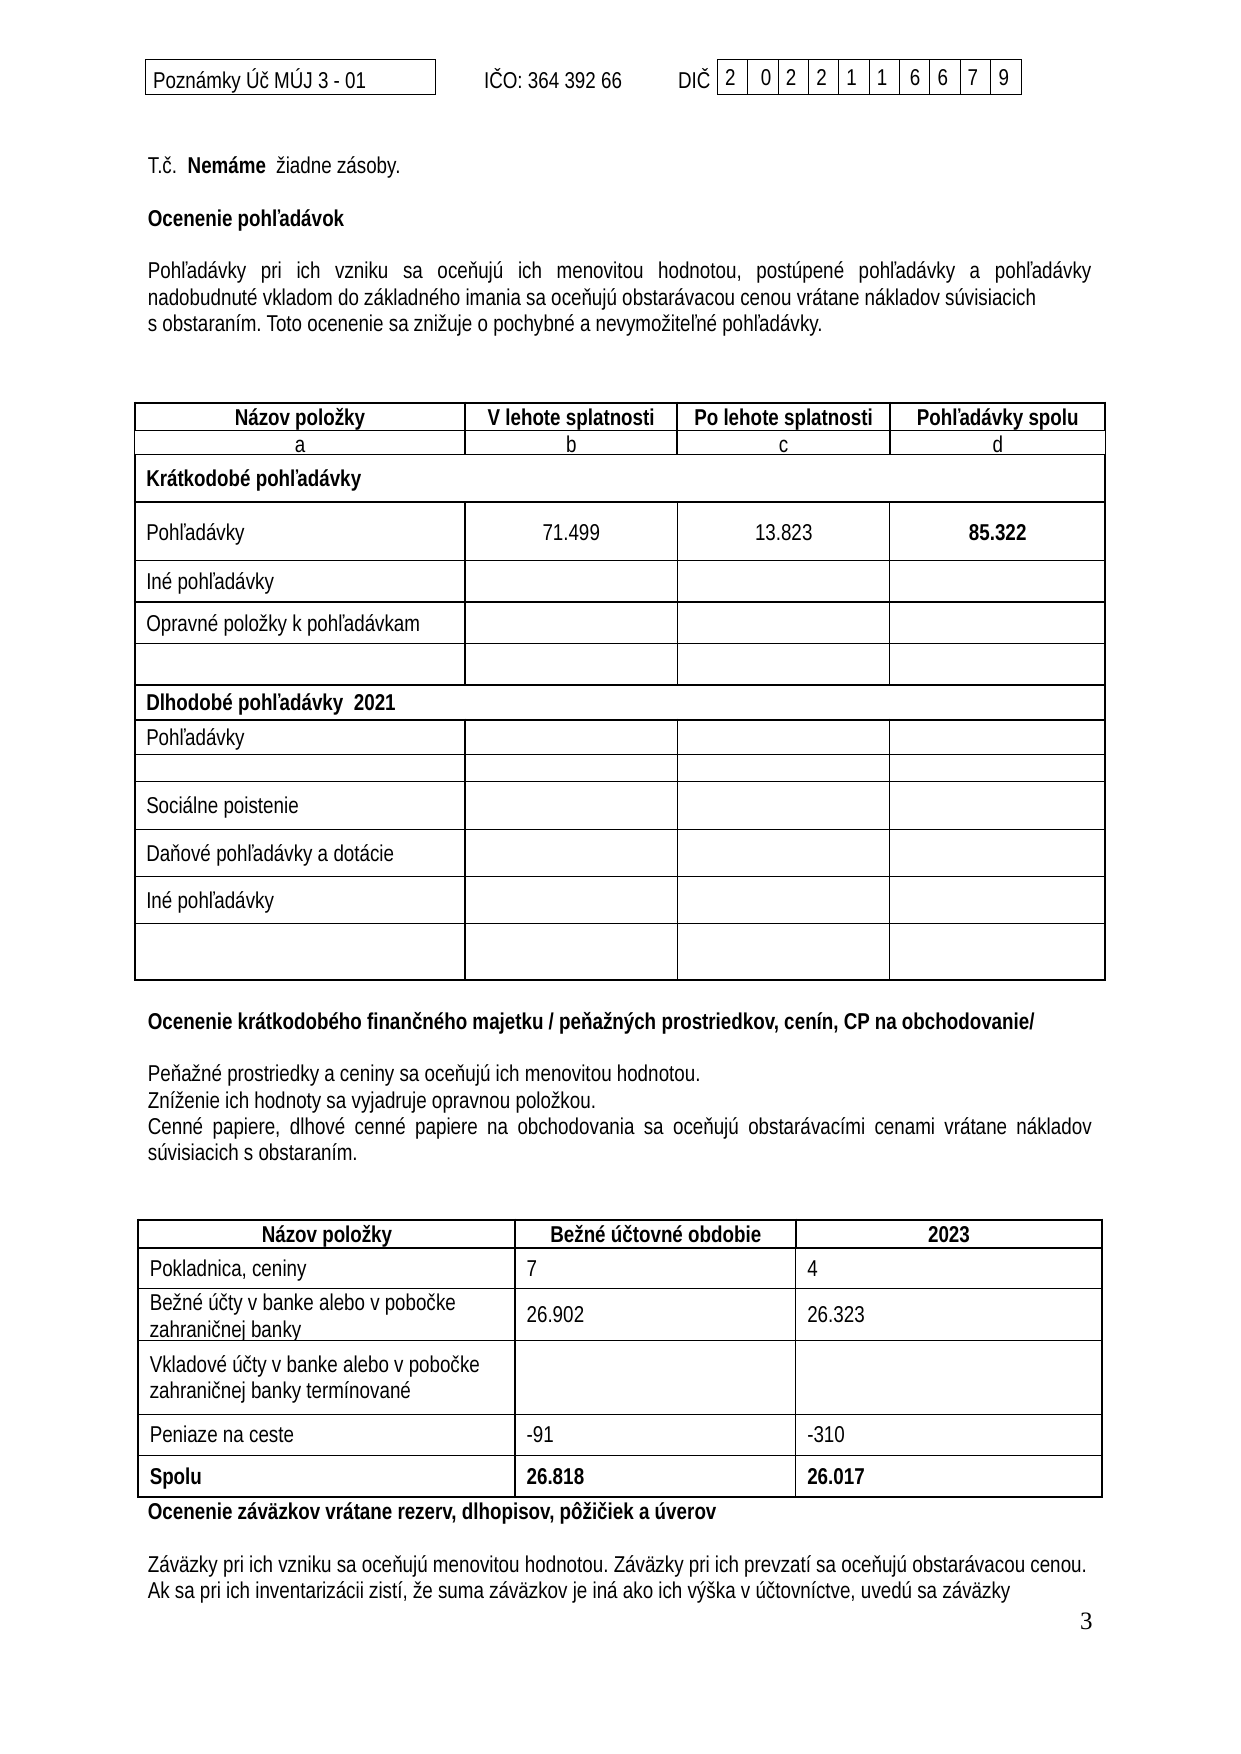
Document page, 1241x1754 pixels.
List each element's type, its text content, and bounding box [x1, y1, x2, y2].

table_cell a [135, 431, 464, 454]
table_cell 26.902 [516, 1289, 795, 1340]
table_cell [136, 644, 464, 684]
table_cell -91 [516, 1415, 795, 1455]
table_cell [466, 924, 677, 979]
table_cell Dlhodobé pohľadávky 2021 [136, 686, 1104, 718]
table_cell [678, 782, 889, 828]
table_cell [796, 1341, 1101, 1413]
text Peňažné prostriedky a ceniny sa oceňujú ich menovitou hodnotou. [148, 1060, 1092, 1087]
table_cell 26.818 [516, 1456, 795, 1496]
table_cell Bežné účty v banke alebo v pobočke zahraničnej banky Banky [139, 1289, 514, 1340]
text Ocenenie záväzkov vrátane rezerv, dlhopisov, pôžičiek a úverov [148, 1498, 1092, 1524]
table_cell [466, 721, 677, 754]
table_header Pohľadávky spolu [891, 404, 1104, 430]
table_cell [516, 1341, 795, 1413]
table_header Názov položky [139, 1221, 514, 1247]
table_cell Vkladové účty v banke alebo v pobočke zahraničnej banky termínované [139, 1341, 514, 1413]
table_cell -310 [796, 1415, 1101, 1455]
table_cell [890, 830, 1104, 876]
text Pohľadávky pri ich vzniku sa oceňujú ich menovitou hodnotou, postúpené pohľadávky a pohľadávky nadobudnuté vkladom do základného imania sa oceňujú obstarávacou cenou vrátane nákladov súvisiacich [148, 257, 1092, 310]
table_cell [678, 755, 889, 781]
text Cenné papiere, dlhové cenné papiere na obchodovania sa oceňujú obstarávacími cenami vrátane nákladov súvisiacich s obstaraním. [148, 1113, 1092, 1166]
table_cell 26.323 [796, 1289, 1101, 1340]
table_cell [890, 721, 1104, 754]
table_cell Krátkodobé pohľadávky [136, 455, 1104, 501]
text T.č. Nemáme žiadne zásoby. [148, 152, 1092, 178]
table_cell Opravné položky k pohľadávkam [136, 603, 464, 643]
table_cell [136, 924, 464, 979]
table_cell Peniaze na ceste [139, 1415, 514, 1455]
table_cell Spolu [139, 1456, 514, 1496]
table_cell 71.499 [466, 503, 677, 560]
table_cell d [891, 431, 1105, 454]
table_cell Iné pohľadávky [136, 877, 464, 923]
table_cell [466, 830, 677, 876]
table_cell [466, 782, 677, 828]
table_cell [678, 877, 889, 923]
table_cell Iné pohľadávky [136, 561, 464, 601]
text Ocenenie krátkodobého finančného majetku / peňažných prostriedkov, cenín, CP na obchodovanie/ [148, 1008, 1092, 1034]
table_cell [890, 924, 1104, 979]
table_header Názov položky [136, 404, 464, 430]
table_cell [890, 603, 1104, 643]
table_header Bežné účtovné obdobie [516, 1221, 795, 1247]
table_header 2023 [797, 1221, 1101, 1247]
table_cell 13.823 [678, 503, 889, 560]
text Ocenenie pohľadávok [148, 205, 1092, 231]
text Zníženie ich hodnoty sa vyjadruje opravnou položkou. [148, 1087, 1092, 1113]
table_cell b [466, 431, 676, 454]
table_cell 7 [516, 1249, 795, 1288]
table_cell c [678, 431, 889, 454]
table_cell Sociálne poistenie [136, 782, 464, 828]
table_cell [678, 924, 889, 979]
table_header V lehote splatnosti [466, 404, 676, 430]
table_cell [890, 644, 1104, 684]
table_cell [466, 877, 677, 923]
table_cell [890, 782, 1104, 828]
text s obstaraním. Toto ocenenie sa znižuje o pochybné a nevymožiteľné pohľadávky. [148, 310, 1092, 336]
table_cell [678, 644, 889, 684]
text Záväzky pri ich vzniku sa oceňujú menovitou hodnotou. Záväzky pri ich prevzatí sa oceňujú obstarávacou cenou. [148, 1551, 1092, 1577]
table_cell [890, 561, 1104, 601]
table_cell [466, 755, 677, 781]
table_cell [678, 721, 889, 754]
table_cell [678, 603, 889, 643]
table_cell 85.322 [890, 503, 1104, 560]
table_cell Daňové pohľadávky a dotácie [136, 830, 464, 876]
table_cell 26.017 [796, 1456, 1101, 1496]
table_cell 4 [796, 1249, 1101, 1288]
table_cell Pohľadávky [136, 503, 464, 560]
table_cell [678, 561, 889, 601]
table_header Po lehote splatnosti [678, 404, 889, 430]
table_cell [466, 603, 677, 643]
table_cell Pohľadávky [136, 721, 464, 754]
table_cell [890, 877, 1104, 923]
table_cell [466, 561, 677, 601]
table_cell [678, 830, 889, 876]
table_cell [136, 755, 464, 781]
text Ak sa pri ich inventarizácii zistí, že suma záväzkov je iná ako ich výška v účtovníctve, uvedú sa záväzky [148, 1577, 1092, 1604]
table_cell [890, 755, 1104, 781]
table_cell Pokladnica, ceniny [139, 1249, 514, 1288]
table_cell [466, 644, 677, 684]
